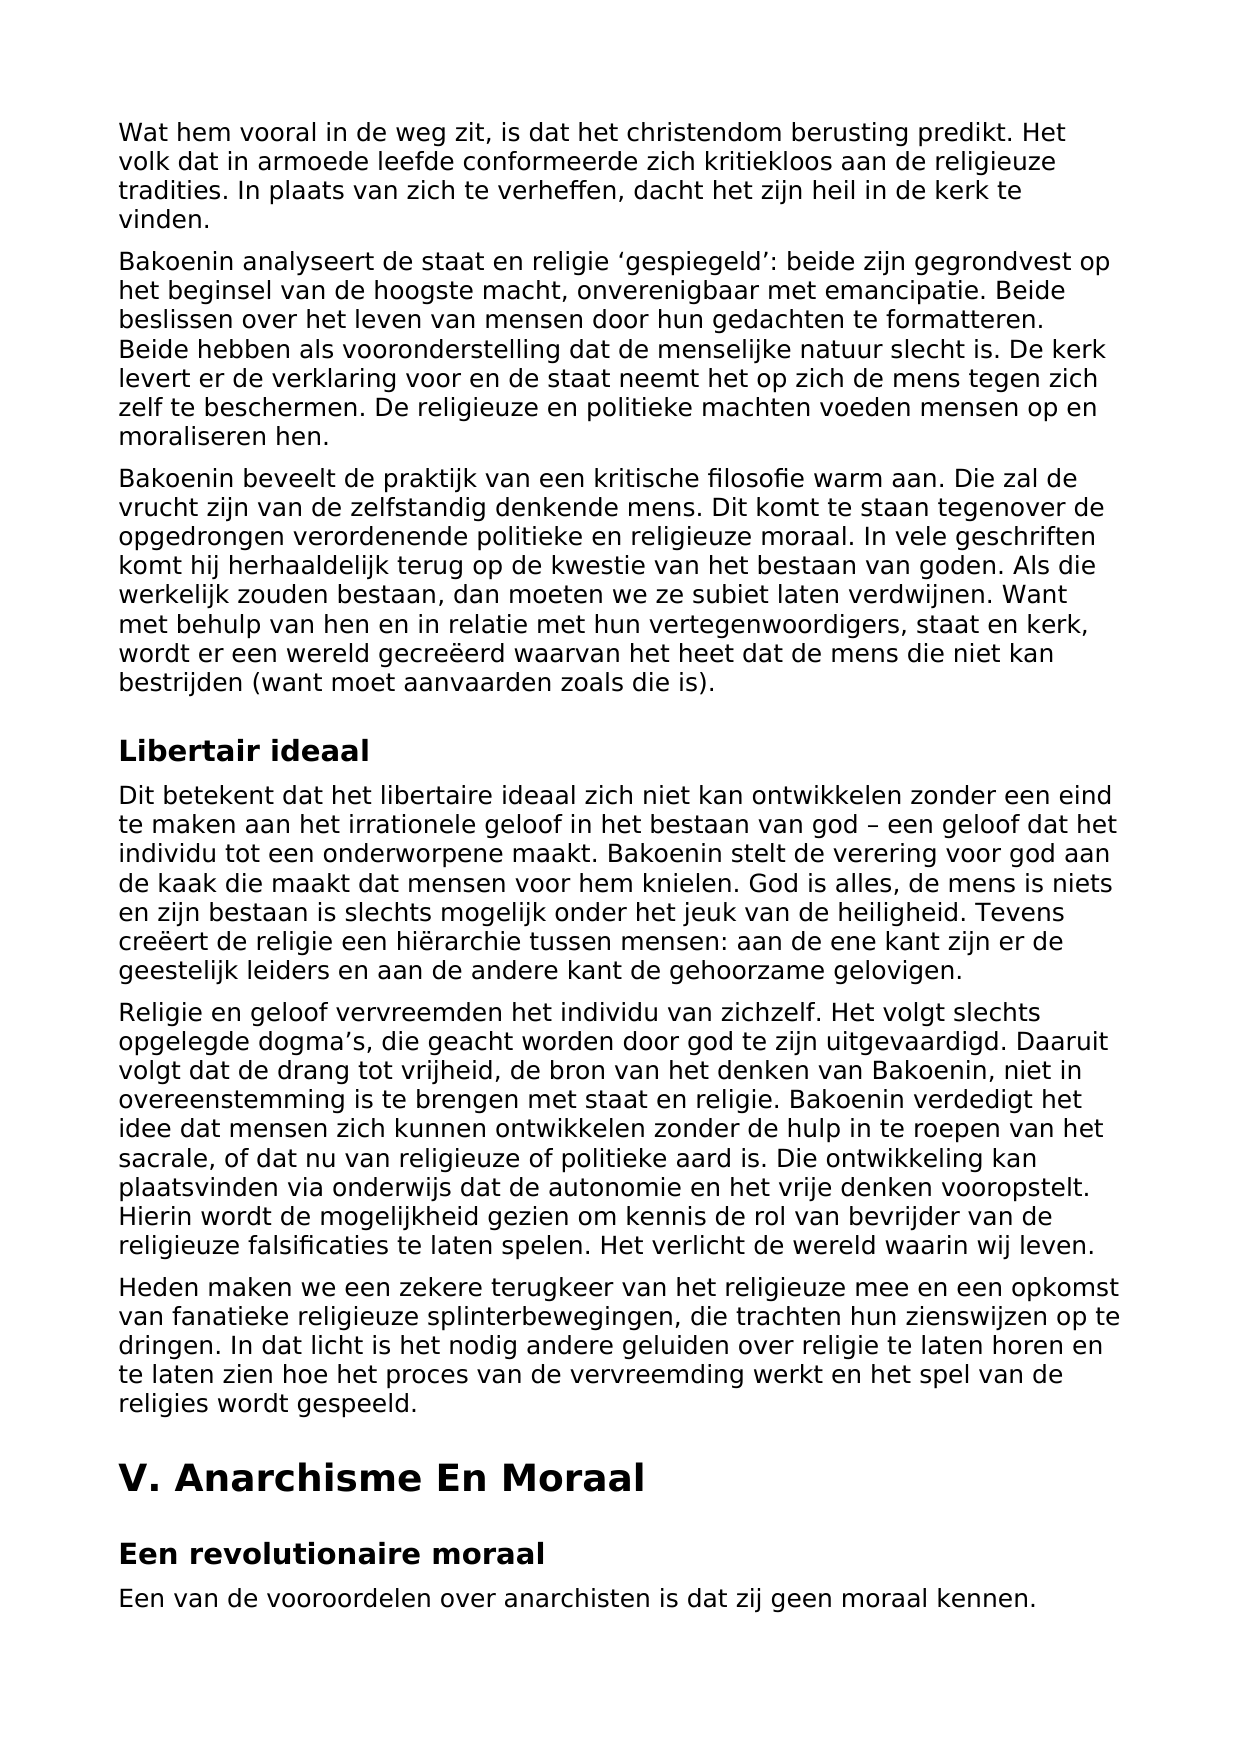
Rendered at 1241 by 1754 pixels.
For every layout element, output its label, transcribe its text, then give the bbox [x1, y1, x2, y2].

text Een van de vooroordelen over anarchisten is dat zij geen moraal kennen. [118, 1584, 1122, 1613]
text Religie en geloof vervreemden het individu van zichzelf. Het volgt slechts opgelegde dogma’s, die geacht worden door god te zijn uitgevaardigd. Daaruit volgt dat de drang tot vrijheid, de bron van het denken van Bakoenin, niet in overeenstemming is te brengen met staat en religie. Bakoenin verdedigt het idee dat mensen zich kunnen ontwikkelen zonder de hulp in te roepen van het sacrale, of dat nu van religieuze of politieke aard is. Die ontwikkeling kan plaatsvinden via onderwijs dat de autonomie en het vrije denken vooropstelt. Hierin wordt de mogelijkheid gezien om kennis de rol van bevrijder van de religieuze falsificaties te laten spelen. Het verlicht de wereld waarin wij leven. [118, 998, 1122, 1260]
subtitle V. Anarchisme En Moraal [118, 1456, 1122, 1500]
subtitle Libertair ideaal [118, 735, 1122, 769]
subtitle Een revolutionaire moraal [118, 1537, 1122, 1571]
text Heden maken we een zekere terugkeer van het religieuze mee en een opkomst van fanatieke religieuze splinterbewegingen, die trachten hun zienswijzen op te dringen. In dat licht is het nodig andere geluiden over religie te laten horen en te laten zien hoe het proces van de vervreemding werkt en het spel van de religies wordt gespeeld. [118, 1273, 1122, 1419]
text Bakoenin beveelt de praktijk van een kritische filosofie warm aan. Die zal de vrucht zijn van de zelfstandig denkende mens. Dit komt te staan tegenover de opgedrongen verordenende politieke en religieuze moraal. In vele geschriften komt hij herhaaldelijk terug op de kwestie van het bestaan van goden. Als die werkelijk zouden bestaan, dan moeten we ze subiet laten verdwijnen. Want met behulp van hen en in relatie met hun vertegenwoordigers, staat en kerk, wordt er een wereld gecreëerd waarvan het heet dat de mens die niet kan bestrijden (want moet aanvaarden zoals die is). [118, 464, 1122, 697]
text Dit betekent dat het libertaire ideaal zich niet kan ontwikkelen zonder een eind te maken aan het irrationele geloof in het bestaan van god – een geloof dat het individu tot een onderworpene maakt. Bakoenin stelt de verering voor god aan de kaak die maakt dat mensen voor hem knielen. God is alles, de mens is niets en zijn bestaan is slechts mogelijk onder het jeuk van de heiligheid. Tevens creëert de religie een hiërarchie tussen mensen: aan de ene kant zijn er de geestelijk leiders en aan de andere kant de gehoorzame gelovigen. [118, 781, 1122, 985]
text Wat hem vooral in de weg zit, is dat het christendom berusting predikt. Het volk dat in armoede leefde conformeerde zich kritiekloos aan de religieuze tradities. In plaats van zich te verheffen, dacht het zijn heil in de kerk te vinden. [118, 118, 1122, 235]
text Bakoenin analyseert de staat en religie ‘gespiegeld’: beide zijn gegrondvest op het beginsel van de hoogste macht, onverenigbaar met emancipatie. Beide beslissen over het leven van mensen door hun gedachten te formatteren. Beide hebben als vooronderstelling dat de menselijke natuur slecht is. De kerk levert er de verklaring voor en de staat neemt het op zich de mens tegen zich zelf te beschermen. De religieuze en politieke machten voeden mensen op en moraliseren hen. [118, 247, 1122, 451]
